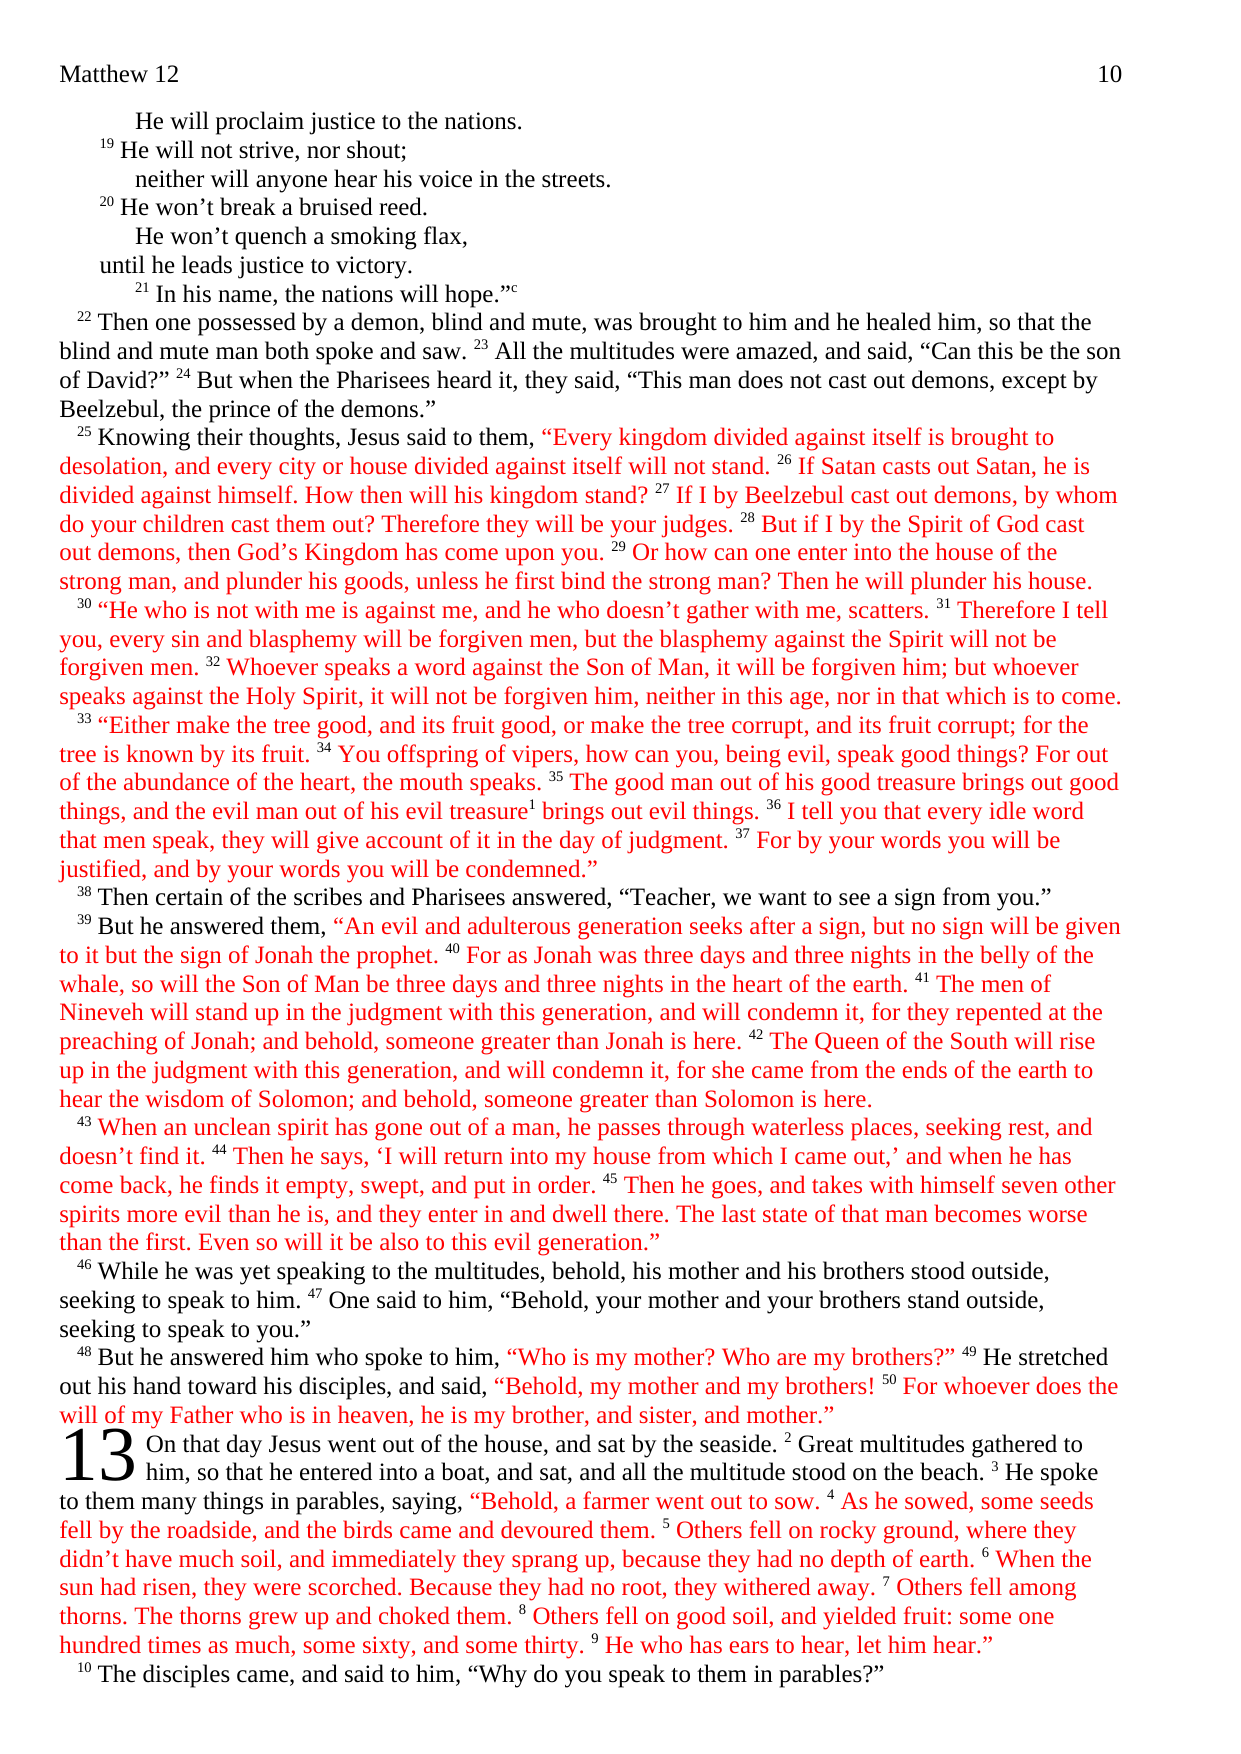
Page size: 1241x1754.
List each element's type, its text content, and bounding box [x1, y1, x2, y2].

text neither will anyone hear his voice in the streets. [135, 164, 1122, 192]
text 46 While he was yet speaking to the multitudes, behold, his mother and his brothers stood outside, seeking to speak to him. 47 One said to him, “Behold, your mother and your brothers stand outside, seeking to speak to you.” [59, 1256, 1122, 1342]
text 38 Then certain of the scribes and Pharisees answered, “Teacher, we want to see a sign from you.” [59, 882, 1122, 911]
text He won’t quench a smoking flax, [135, 221, 1122, 250]
text 10 The disciples came, and said to him, “Why do you speak to them in parables?” [59, 1659, 1122, 1687]
text 20 He won’t break a bruised reed. [99, 192, 1122, 221]
text 19 He will not strive, nor shout; [99, 135, 1122, 164]
text 43 When an unclean spirit has gone out of a man, he passes through waterless places, seeking rest, and doesn’t find it. 44 Then he says, ‘I will return into my house from which I came out,’ and when he has come back, he finds it empty, swept, and put in order. 45 Then he goes, and takes with himself seven other spirits more evil than he is, and they enter in and dwell there. The last state of that man becomes worse than the first. Even so will it be also to this evil generation.” [59, 1112, 1122, 1256]
text He will proclaim justice to the nations. [135, 106, 1122, 135]
text until he leads justice to victory. [99, 250, 1122, 279]
text 21 In his name, the nations will hope.”c [135, 279, 1122, 307]
text 30 “He who is not with me is against me, and he who doesn’t gather with me, scatters. 31 Therefore I tell you, every sin and blasphemy will be forgiven men, but the blasphemy against the Spirit will not be forgiven men. 32 Whoever speaks a word against the Son of Man, it will be forgiven him; but whoever speaks against the Holy Spirit, it will not be forgiven him, neither in this age, nor in that which is to come. [59, 595, 1122, 710]
text 22 Then one possessed by a demon, blind and mute, was brought to him and he healed him, so that the blind and mute man both spoke and saw. 23 All the multitudes were amazed, and said, “Can this be the son of David?” 24 But when the Pharisees heard it, they said, “This man does not cast out demons, except by Beelzebul, the prince of the demons.” [59, 307, 1122, 422]
text 33 “Either make the tree good, and its fruit good, or make the tree corrupt, and its fruit corrupt; for the tree is known by its fruit. 34 You offspring of vipers, how can you, being evil, speak good things? For out of the abundance of the heart, the mouth speaks. 35 The good man out of his good treasure brings out good things, and the evil man out of his evil treasure1 brings out evil things. 36 I tell you that every idle word that men speak, they will give account of it in the day of judgment. 37 For by your words you will be justified, and by your words you will be condemned.” [59, 710, 1122, 882]
text 25 Knowing their thoughts, Jesus said to them, “Every kingdom divided against itself is brought to desolation, and every city or house divided against itself will not stand. 26 If Satan casts out Satan, he is divided against himself. How then will his kingdom stand? 27 If I by Beelzebul cast out demons, by whom do your children cast them out? Therefore they will be your judges. 28 But if I by the Spirit of God cast out demons, then God’s Kingdom has come upon you. 29 Or how can one enter into the house of the strong man, and plunder his goods, unless he first bind the strong man? Then he will plunder his house. [59, 422, 1122, 595]
text 39 But he answered them, “An evil and adulterous generation seeks after a sign, but no sign will be given to it but the sign of Jonah the prophet. 40 For as Jonah was three days and three nights in the belly of the whale, so will the Son of Man be three days and three nights in the heart of the earth. 41 The men of Nineveh will stand up in the judgment with this generation, and will condemn it, for they repented at the preaching of Jonah; and behold, someone greater than Jonah is here. 42 The Queen of the South will rise up in the judgment with this generation, and will condemn it, for she came from the ends of the earth to hear the wisdom of Solomon; and behold, someone greater than Solomon is here. [59, 911, 1122, 1112]
text 13On that day Jesus went out of the house, and sat by the seaside. 2 Great multitudes gathered to him, so that he entered into a boat, and sat, and all the multitude stood on the beach. 3 He spoke to them many things in parables, saying, “Behold, a farmer went out to sow. 4 As he sowed, some seeds fell by the roadside, and the birds came and devoured them. 5 Others fell on rocky ground, where they didn’t have much soil, and immediately they sprang up, because they had no depth of earth. 6 When the sun had risen, they were scorched. Because they had no root, they withered away. 7 Others fell among thorns. The thorns grew up and choked them. 8 Others fell on good soil, and yielded fruit: some one hundred times as much, some sixty, and some thirty. 9 He who has ears to hear, let him hear.” [59, 1429, 1122, 1659]
text 48 But he answered him who spoke to him, “Who is my mother? Who are my brothers?” 49 He stretched out his hand toward his disciples, and said, “Behold, my mother and my brothers! 50 For whoever does the will of my Father who is in heaven, he is my brother, and sister, and mother.” [59, 1342, 1122, 1429]
